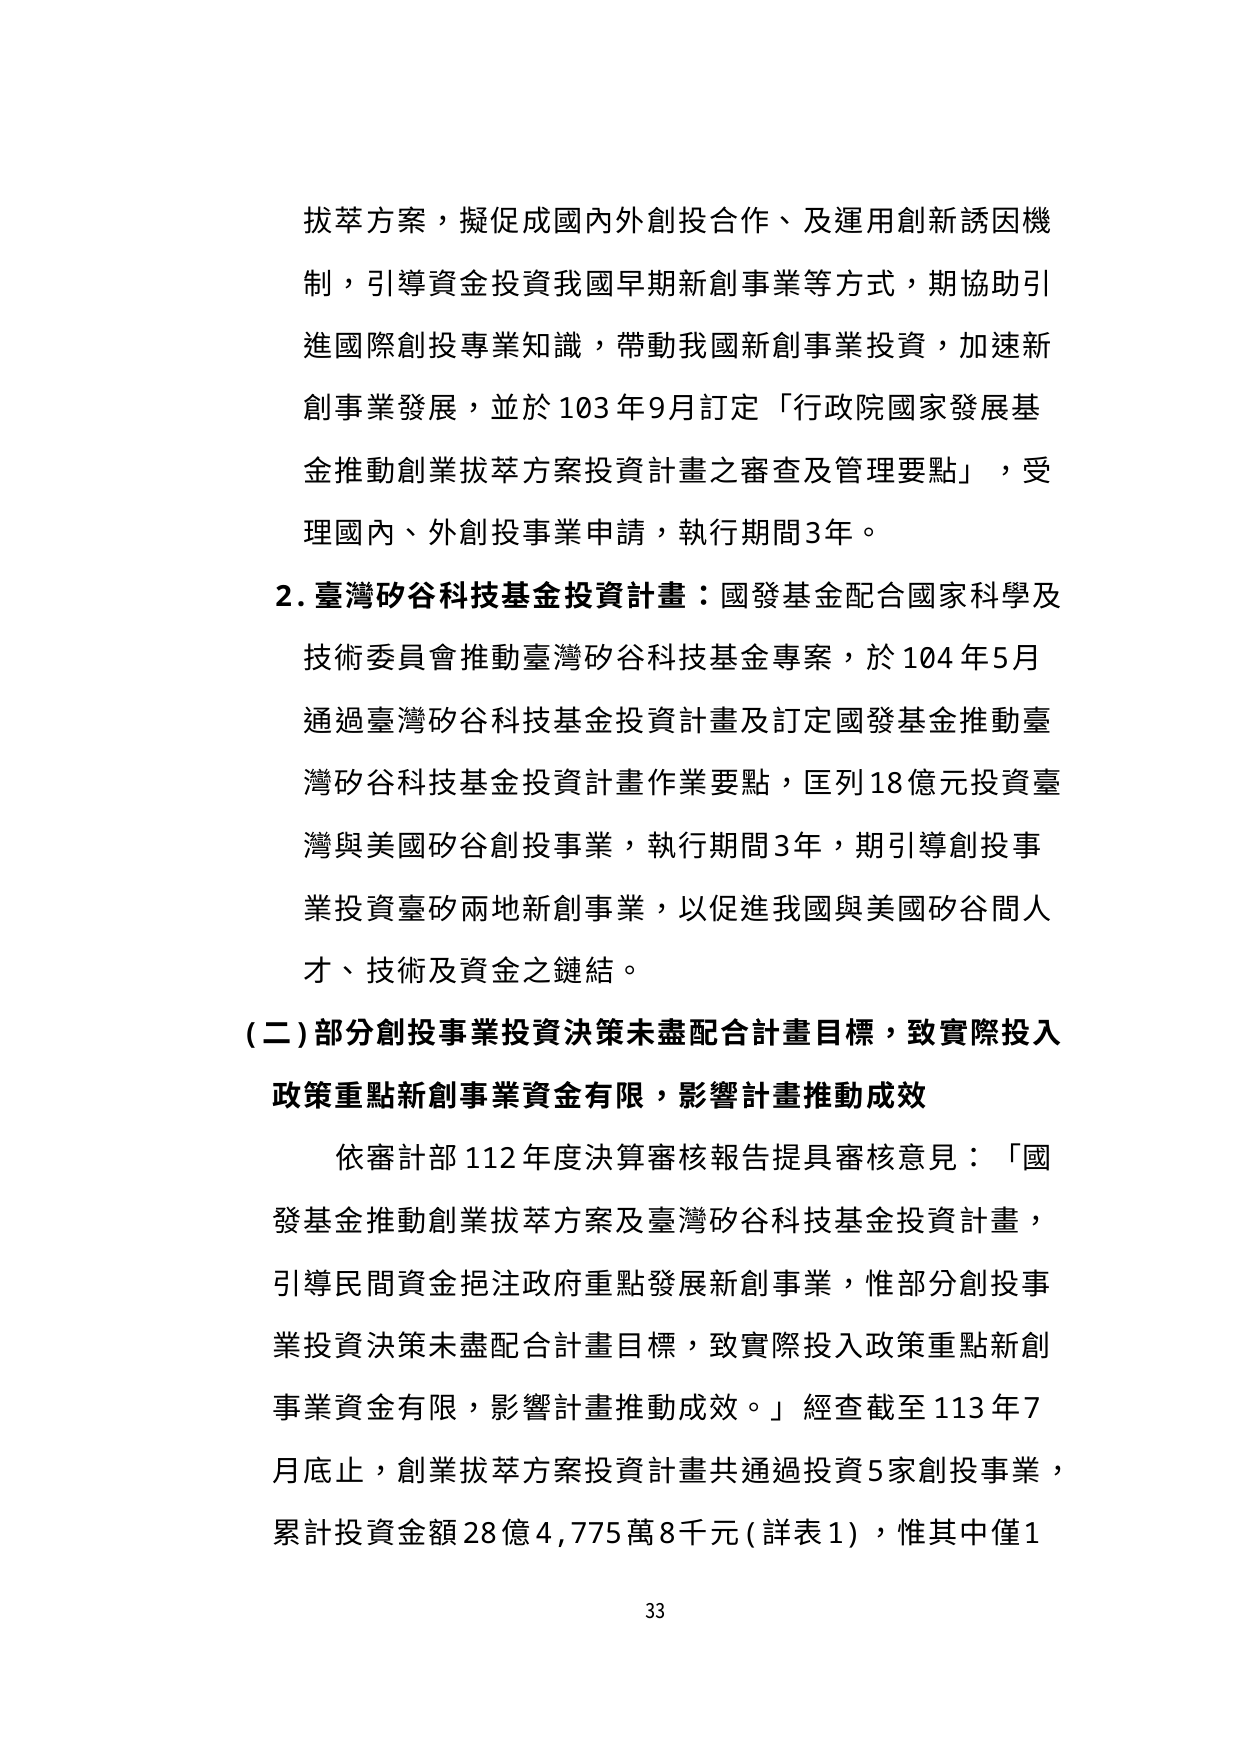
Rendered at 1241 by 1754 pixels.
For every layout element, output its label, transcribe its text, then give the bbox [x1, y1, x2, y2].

text 2.臺灣矽谷科技基金投資計畫：國發基金配合國家科學及技術委員會推動臺灣矽谷科技基金專案，於104年5月通過臺灣矽谷科技基金投資計畫及訂定國發基金推動臺灣矽谷科技基金投資計畫作業要點，匡列18億元投資臺灣與美國矽谷創投事業，執行期間3年，期引導創投事業投資臺矽兩地新創事業，以促進我國與美國矽谷間人才、技術及資金之鏈結。 [266, 552, 1063, 990]
text 拔萃方案，擬促成國內外創投合作、及運用創新誘因機制，引導資金投資我國早期新創事業等方式，期協助引進國際創投專業知識，帶動我國新創事業投資，加速新創事業發展，並於103年9月訂定「行政院國家發展基金推動創業拔萃方案投資計畫之審查及管理要點」，受理國內、外創投事業申請，執行期間3年。 [266, 177, 1063, 552]
text 依審計部112年度決算審核報告提具審核意見：「國發基金推動創業拔萃方案及臺灣矽谷科技基金投資計畫，引導民間資金挹注政府重點發展新創事業，惟部分創投事業投資決策未盡配合計畫目標，致實際投入政策重點新創事業資金有限，影響計畫推動成效。」經查截至113年7月底止，創業拔萃方案投資計畫共通過投資5家創投事業，累計投資金額28億4,775萬8千元(詳表1)，惟其中僅1家達獲利分享門檻取得分享獲利資格(投資我國相關早期企業之比率達30%，且對第1類國內公司之比率達15%)；其餘4家中，有投資我國相關早期企業僅3.21%，明顯低於獲利分享門檻所訂之30%，或投資標的偏重外國公司，投資第1類國內公司比率偏低，甚未有投資之情形，對帶動資金投資國內新創事業之助益有限。 [266, 1115, 1063, 1552]
text (二)部分創投事業投資決策未盡配合計畫目標，致實際投入政策重點新創事業資金有限，影響計畫推動成效 [236, 990, 1063, 1115]
